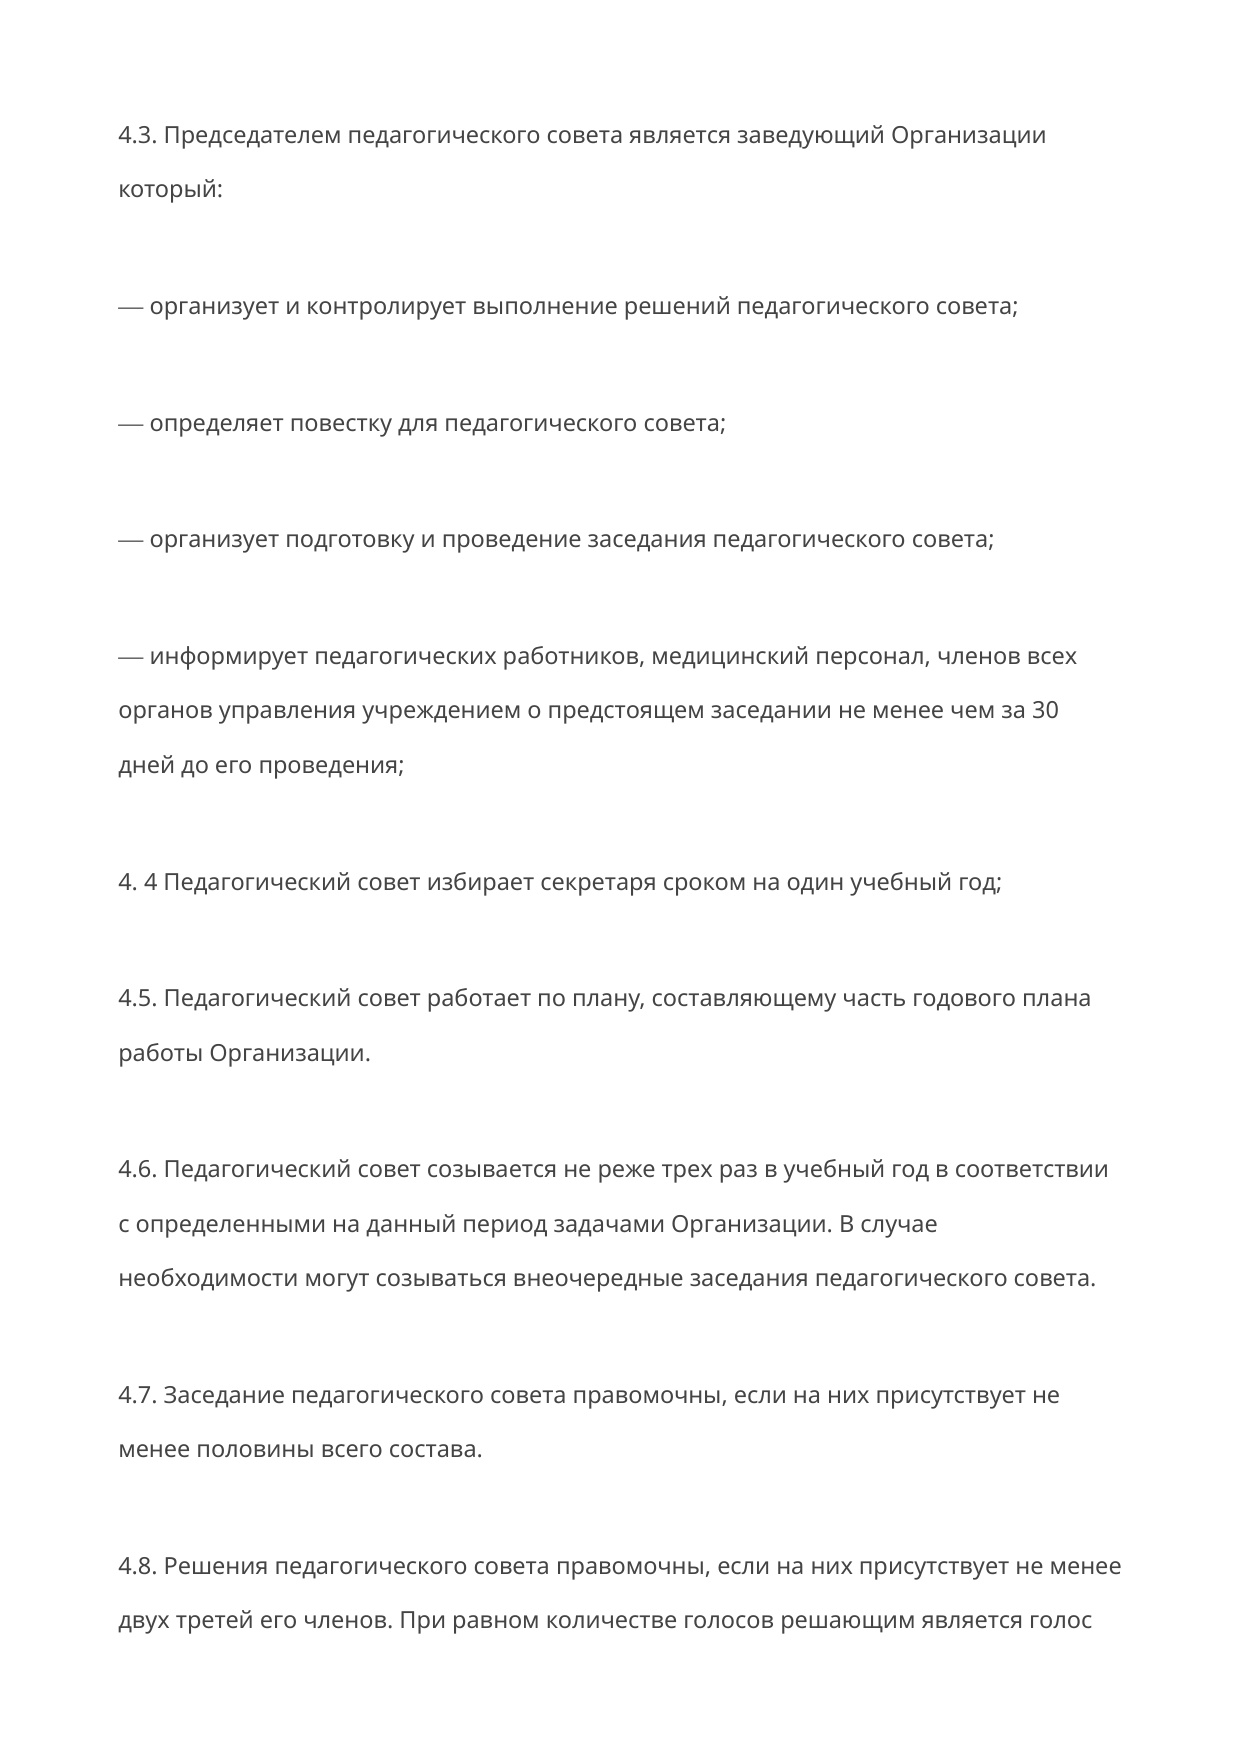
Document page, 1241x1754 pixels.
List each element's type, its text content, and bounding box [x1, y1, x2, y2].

text — организует и контролирует выполнение решений педагогического совета; [118, 289, 1122, 321]
text 4.5. Педагогический совет работает по плану, составляющему часть годового плана работы Организации. [118, 982, 1122, 1068]
text — определяет повестку для педагогического совета; [118, 406, 1122, 438]
text — организует подготовку и проведение заседания педагогического совета; [118, 523, 1122, 555]
text 4. 4 Педагогический совет избирает секретаря сроком на один учебный год; [118, 865, 1122, 897]
text — информирует педагогических работников, медицинский персонал, членов всех органов управления учреждением о предстоящем заседании не менее чем за 30 дней до его проведения; [118, 639, 1122, 780]
text 4.8. Решения педагогического совета правомочны, если на них присутствует не менее двух третей его членов. При равном количестве голосов решающим является голос [118, 1549, 1122, 1635]
text 4.6. Педагогический совет созывается не реже трех раз в учебный год в соответствии с определенными на данный период задачами Организации. В случае необходимости могут созываться внеочередные заседания педагогического совета. [118, 1153, 1122, 1293]
text 4.7. Заседание педагогического совета правомочны, если на них присутствует не менее половины всего состава. [118, 1378, 1122, 1464]
text 4.3. Председателем педагогического совета является заведующий Организации который: [118, 118, 1122, 204]
